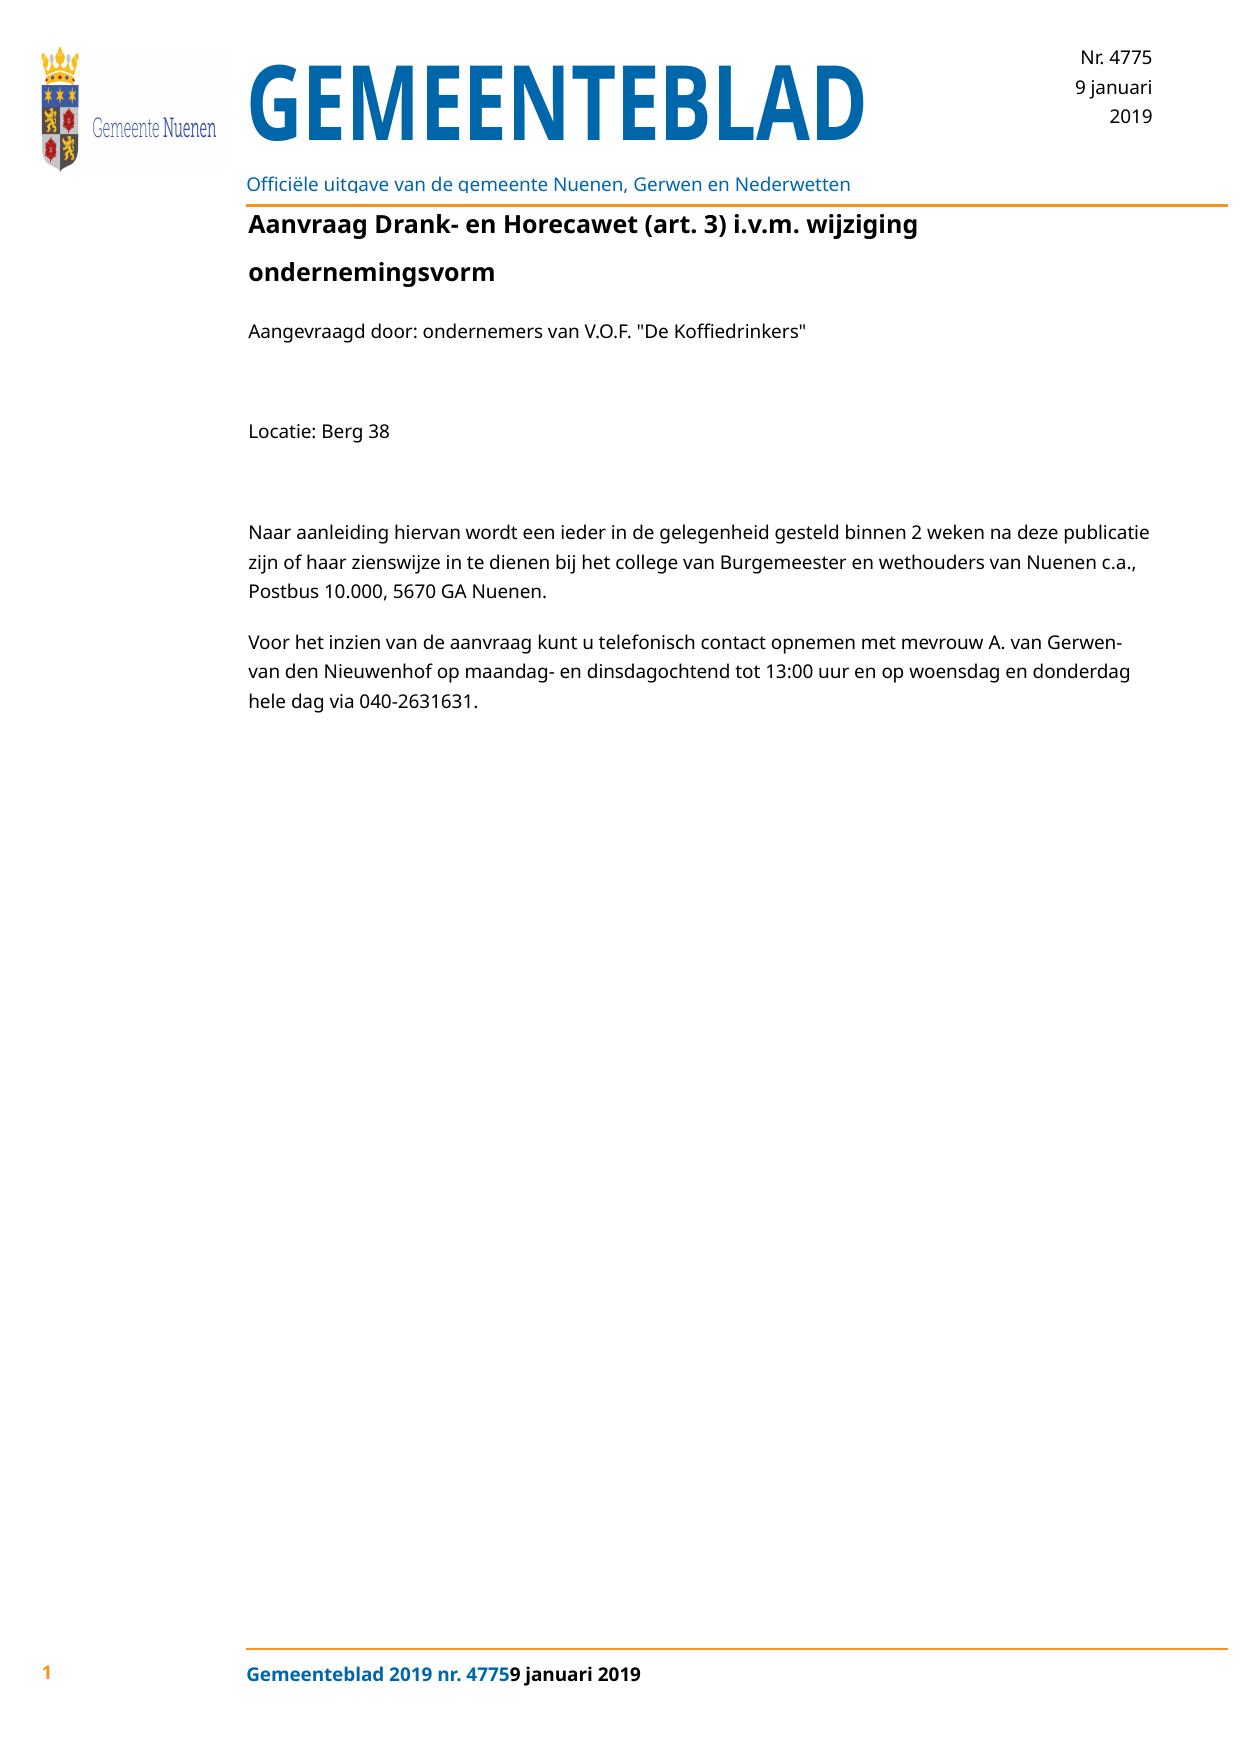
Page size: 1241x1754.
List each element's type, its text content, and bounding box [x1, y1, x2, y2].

text Aangevraagd door: ondernemers van V.O.F. "De Koffiedrinkers" [248, 318, 1152, 344]
text Aanvraag Drank- en Horecawet (art. 3) i.v.m. wijziging ondernemingsvorm [248, 207, 1152, 288]
picture [41, 47, 231, 172]
text Locatie: Berg 38 [248, 419, 1152, 444]
text Voor het inzien van de aanvraag kunt u telefonisch contact opnemen met mevrouw A. van Gerwen-van den Nieuwenhof op maandag- en dinsdagochtend tot 13:00 uur en op woensdag en donderdag hele dag via 040-2631631. [248, 629, 1152, 714]
text Naar aanleiding hiervan wordt een ieder in de gelegenheid gesteld binnen 2 weken na deze publicatie zijn of haar zienswijze in te dienen bij het college van Burgemeester en wethouders van Nuenen c.a., Postbus 10.000, 5670 GA Nuenen. [248, 519, 1152, 604]
